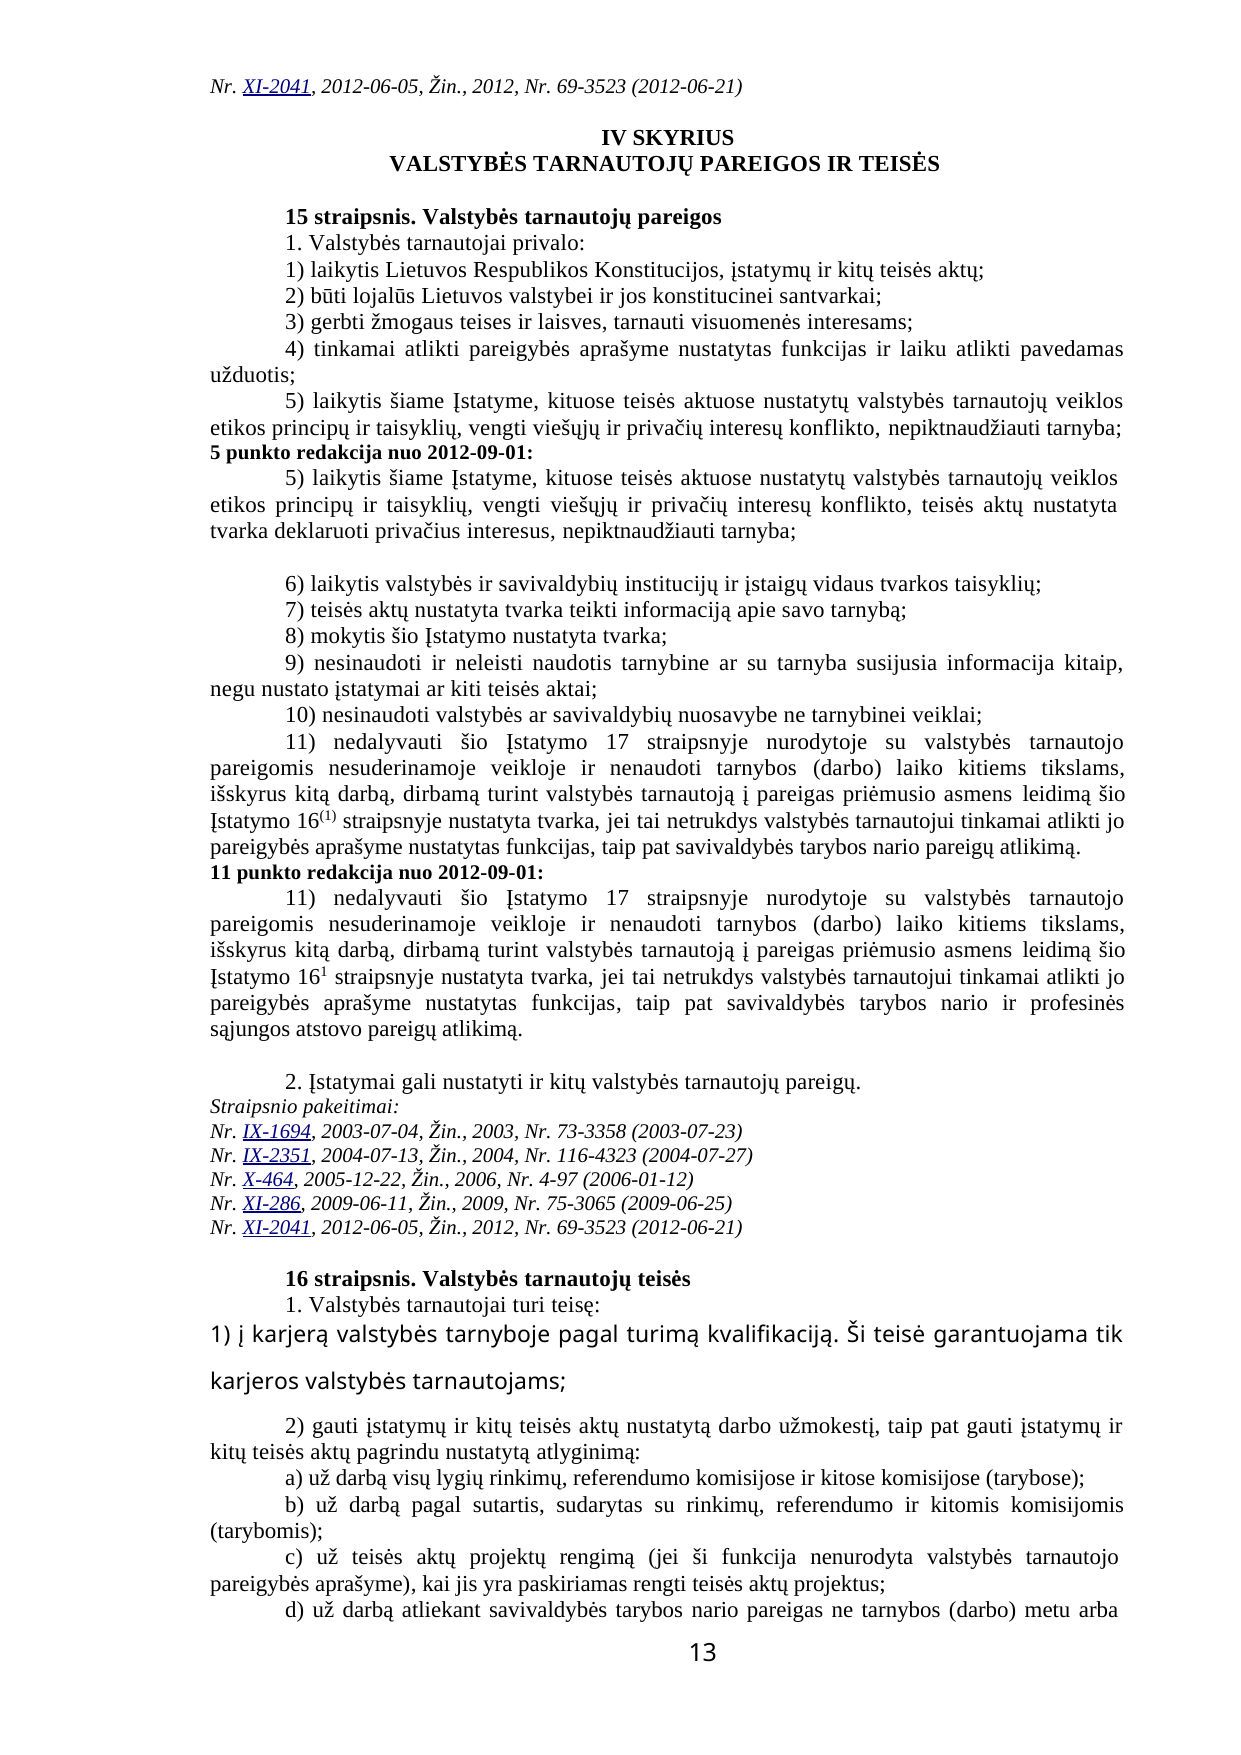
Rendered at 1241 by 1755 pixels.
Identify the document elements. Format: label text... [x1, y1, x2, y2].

text 2. Įstatymai gali nustatyti ir kitų valstybės tarnautojų pareigų. [210, 1068, 1126, 1094]
text 2) būti lojalūs Lietuvos valstybei ir jos konstitucinei santvarkai; [210, 282, 1126, 308]
text Straipsnio pakeitimai: [210, 1094, 1126, 1118]
text a) už darbą visų lygių rinkimų, referendumo komisijose ir kitose komisijose (tarybose); [210, 1464, 1126, 1491]
text 11) nedalyvauti šio Įstatymo 17 straipsnyje nurodytoje su valstybės tarnautojo pareigomis nesuderinamoje veikloje ir nenaudoti tarnybos (darbo) laiko kitiems tikslams, išskyrus kitą darbą, dirbamą turint valstybės tarnautoją į pareigas priėmusio asmens leidimą šio Įstatymo 161 straipsnyje nustatyta tvarka, jei tai netrukdys valstybės tarnautojui tinkamai atlikti jo pareigybės aprašyme nustatytas funkcijas, taip pat savivaldybės tarybos nario ir profesinės sąjungos atstovo pareigų atlikimą. [210, 884, 1126, 1042]
text 7) teisės aktų nustatyta tvarka teikti informaciją apie savo tarnybą; [210, 596, 1126, 622]
text 1) laikytis Lietuvos Respublikos Konstitucijos, įstatymų ir kitų teisės aktų; [210, 256, 1126, 282]
text 5) laikytis šiame Įstatyme, kituose teisės aktuose nustatytų valstybės tarnautojų veiklos etikos principų ir taisyklių, vengti viešųjų ir privačių interesų konflikto, nepiktnaudžiauti tarnyba; [210, 387, 1126, 440]
text 16 straipsnis. Valstybės tarnautojų teisės [210, 1265, 1126, 1292]
text 5) laikytis šiame Įstatyme, kituose teisės aktuose nustatytų valstybės tarnautojų veiklos etikos principų ir taisyklių, vengti viešųjų ir privačių interesų konflikto, teisės aktų nustatyta tvarka deklaruoti privačius interesus, nepiktnaudžiauti tarnyba; [210, 464, 1120, 543]
subtitle IV SKYRIUS [210, 124, 1126, 150]
text 11) nedalyvauti šio Įstatymo 17 straipsnyje nurodytoje su valstybės tarnautojo pareigomis nesuderinamoje veikloje ir nenaudoti tarnybos (darbo) laiko kitiems tikslams, išskyrus kitą darbą, dirbamą turint valstybės tarnautoją į pareigas priėmusio asmens leidimą šio Įstatymo 16(1) straipsnyje nustatyta tvarka, jei tai netrukdys valstybės tarnautojui tinkamai atlikti jo pareigybės aprašyme nustatytas funkcijas, taip pat savivaldybės tarybos nario pareigų atlikimą. [210, 728, 1126, 859]
text 15 straipsnis. Valstybės tarnautojų pareigos [210, 203, 1126, 229]
text 4) tinkamai atlikti pareigybės aprašyme nustatytas funkcijas ir laiku atlikti pavedamas užduotis; [210, 335, 1126, 387]
text 11 punkto redakcija nuo 2012-09-01: [210, 859, 1126, 884]
text 9) nesinaudoti ir neleisti naudotis tarnybine ar su tarnyba susijusia informacija kitaip, negu nustato įstatymai ar kiti teisės aktai; [210, 649, 1126, 701]
text 10) nesinaudoti valstybės ar savivaldybių nuosavybe ne tarnybinei veiklai; [210, 701, 1126, 728]
text Nr. XI-2041, 2012-06-05, Žin., 2012, Nr. 69-3523 (2012-06-21) [210, 73, 1120, 98]
text 1. Valstybės tarnautojai turi teisę: [210, 1292, 1126, 1318]
text Nr. XI-2041, 2012-06-05, Žin., 2012, Nr. 69-3523 (2012-06-21) [210, 1215, 1120, 1239]
text c) už teisės aktų projektų rengimą (jei ši funkcija nenurodyta valstybės tarnautojo pareigybės aprašyme), kai jis yra paskiriamas rengti teisės aktų projektus; [210, 1543, 1120, 1596]
text 5 punkto redakcija nuo 2012-09-01: [210, 440, 1126, 464]
text 6) laikytis valstybės ir savivaldybių institucijų ir įstaigų vidaus tvarkos taisyklių; [210, 570, 1126, 596]
text 2) gauti įstatymų ir kitų teisės aktų nustatytą darbo užmokestį, taip pat gauti įstatymų ir kitų teisės aktų pagrindu nustatytą atlyginimą: [210, 1412, 1126, 1464]
text Nr. IX-2351, 2004-07-13, Žin., 2004, Nr. 116-4323 (2004-07-27) [210, 1143, 1120, 1167]
text d) už darbą atliekant savivaldybės tarybos nario pareigas ne tarnybos (darbo) metu arba [210, 1596, 1120, 1622]
text Nr. IX-1694, 2003-07-04, Žin., 2003, Nr. 73-3358 (2003-07-23) [210, 1118, 1120, 1143]
text Nr. XI-286, 2009-06-11, Žin., 2009, Nr. 75-3065 (2009-06-25) [210, 1191, 1120, 1215]
text Nr. X-464, 2005-12-22, Žin., 2006, Nr. 4-97 (2006-01-12) [210, 1167, 1120, 1191]
text 3) gerbti žmogaus teises ir laisves, tarnauti visuomenės interesams; [210, 308, 1126, 335]
text 8) mokytis šio Įstatymo nustatyta tvarka; [210, 622, 1126, 649]
text 1) į karjerą valstybės tarnyboje pagal turimą kvalifikaciją. Ši teisė garantuojama tik karjeros valstybės tarnautojams; [210, 1318, 1126, 1396]
text b) už darbą pagal sutartis, sudarytas su rinkimų, referendumo ir kitomis komisijomis (tarybomis); [210, 1491, 1126, 1543]
text 1. Valstybės tarnautojai privalo: [210, 229, 1126, 256]
subtitle VALSTYBĖS TARNAUTOJŲ PAREIGOS IR TEISĖS [210, 150, 1126, 177]
